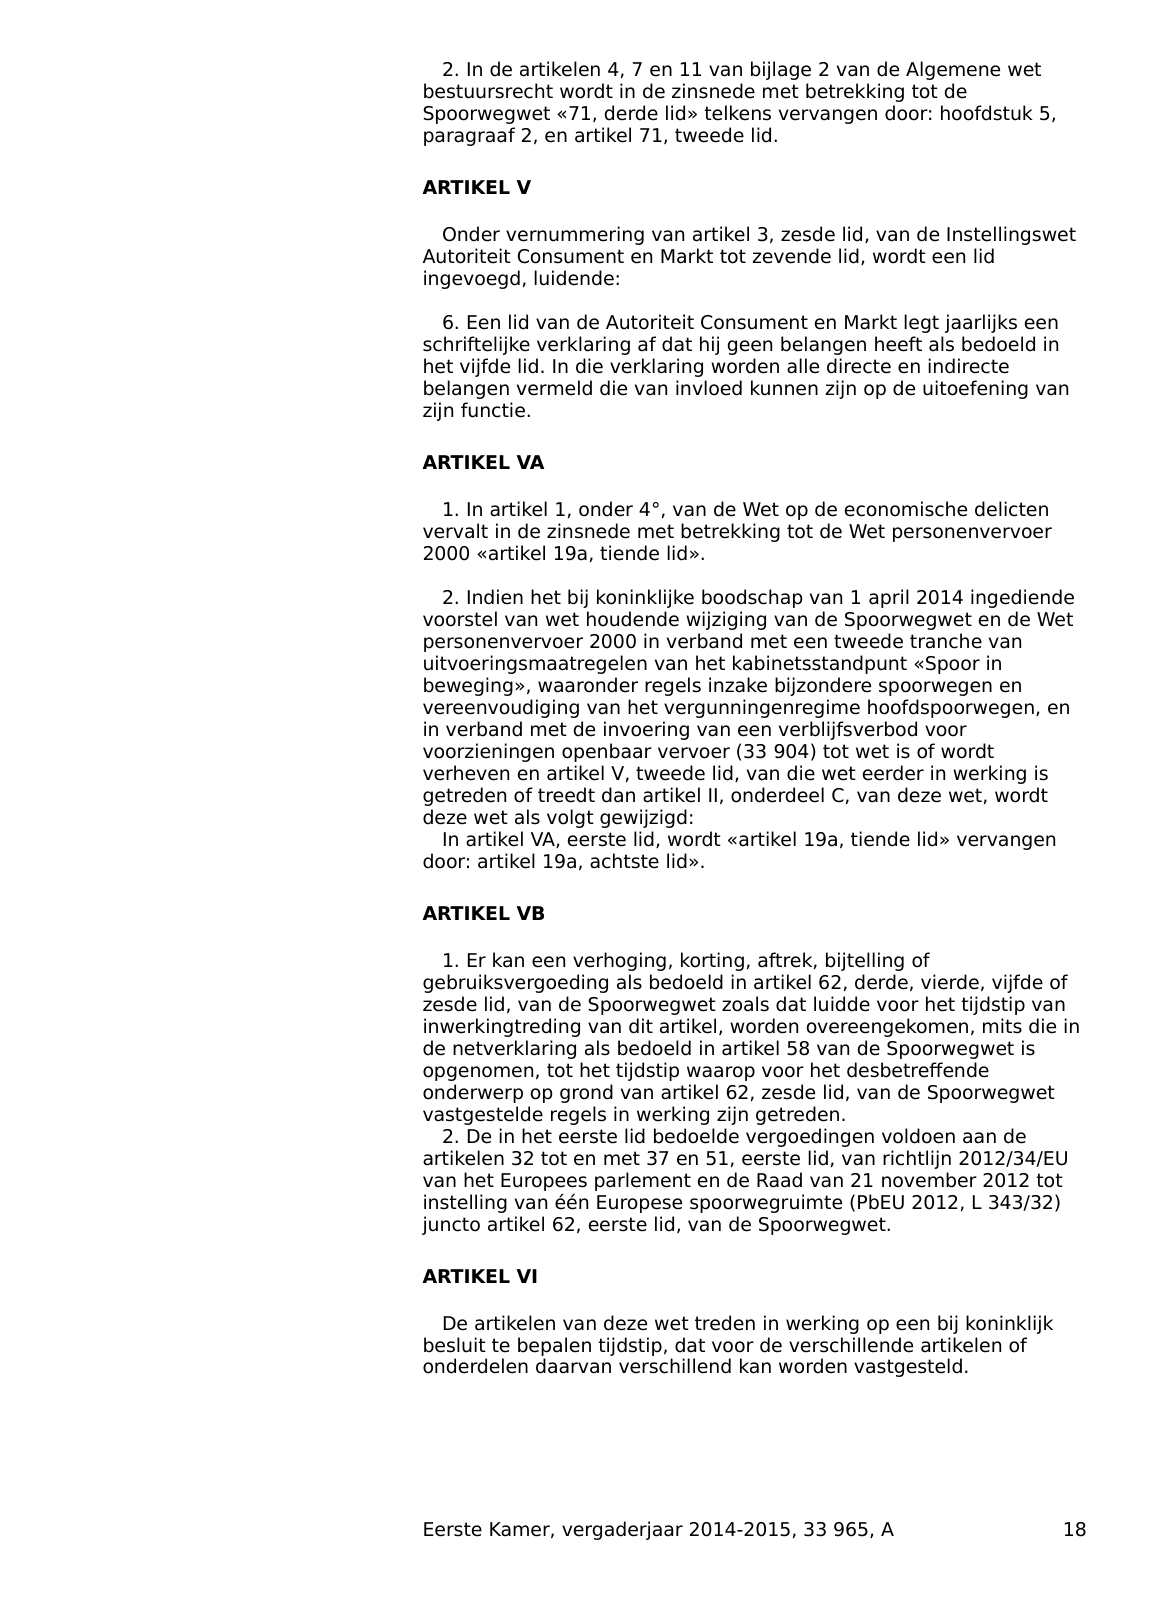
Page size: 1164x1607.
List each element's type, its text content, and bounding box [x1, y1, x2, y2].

text 6. Een lid van de Autoriteit Consument en Markt legt jaarlijks een schriftelijke verklaring af dat hij geen belangen heeft als bedoeld in het vijfde lid. In die verklaring worden alle directe en indirecte belangen vermeld die van invloed kunnen zijn op de uitoefening van zijn functie. [422, 312, 1087, 422]
subtitle ARTIKEL V [422, 177, 1087, 199]
text In artikel VA, eerste lid, wordt «artikel 19a, tiende lid» vervangen door: artikel 19a, achtste lid». [422, 829, 1087, 873]
text 1. In artikel 1, onder 4°, van de Wet op de economische delicten vervalt in de zinsnede met betrekking tot de Wet personenvervoer 2000 «artikel 19a, tiende lid». [422, 499, 1087, 565]
text Onder vernummering van artikel 3, zesde lid, van de Instellingswet Autoriteit Consument en Markt tot zevende lid, wordt een lid ingevoegd, luidende: [422, 224, 1087, 290]
subtitle ARTIKEL VB [422, 903, 1087, 925]
text 2. In de artikelen 4, 7 en 11 van bijlage 2 van de Algemene wet bestuursrecht wordt in de zinsnede met betrekking tot de Spoorwegwet «71, derde lid» telkens vervangen door: hoofdstuk 5, paragraaf 2, en artikel 71, tweede lid. [422, 59, 1087, 147]
subtitle ARTIKEL VI [422, 1266, 1087, 1287]
text 1. Er kan een verhoging, korting, aftrek, bijtelling of gebruiksvergoeding als bedoeld in artikel 62, derde, vierde, vijfde of zesde lid, van de Spoorwegwet zoals dat luidde voor het tijdstip van inwerkingtreding van dit artikel, worden overeengekomen, mits die in de netverklaring als bedoeld in artikel 58 van de Spoorwegwet is opgenomen, tot het tijdstip waarop voor het desbetreffende onderwerp op grond van artikel 62, zesde lid, van de Spoorwegwet vastgestelde regels in werking zijn getreden. [422, 950, 1087, 1126]
subtitle ARTIKEL VA [422, 452, 1087, 474]
text 2. De in het eerste lid bedoelde vergoedingen voldoen aan de artikelen 32 tot en met 37 en 51, eerste lid, van richtlijn 2012/34/EU van het Europees parlement en de Raad van 21 november 2012 tot instelling van één Europese spoorwegruimte (PbEU 2012, L 343/32) juncto artikel 62, eerste lid, van de Spoorwegwet. [422, 1126, 1087, 1236]
text De artikelen van deze wet treden in werking op een bij koninklijk besluit te bepalen tijdstip, dat voor de verschillende artikelen of onderdelen daarvan verschillend kan worden vastgesteld. [422, 1312, 1087, 1378]
text 2. Indien het bij koninklijke boodschap van 1 april 2014 ingediende voorstel van wet houdende wijziging van de Spoorwegwet en de Wet personenvervoer 2000 in verband met een tweede tranche van uitvoeringsmaatregelen van het kabinetsstandpunt «Spoor in beweging», waaronder regels inzake bijzondere spoorwegen en vereenvoudiging van het vergunningenregime hoofdspoorwegen, en in verband met de invoering van een verblijfsverbod voor voorzieningen openbaar vervoer (33 904) tot wet is of wordt verheven en artikel V, tweede lid, van die wet eerder in werking is getreden of treedt dan artikel II, onderdeel C, van deze wet, wordt deze wet als volgt gewijzigd: [422, 587, 1087, 829]
